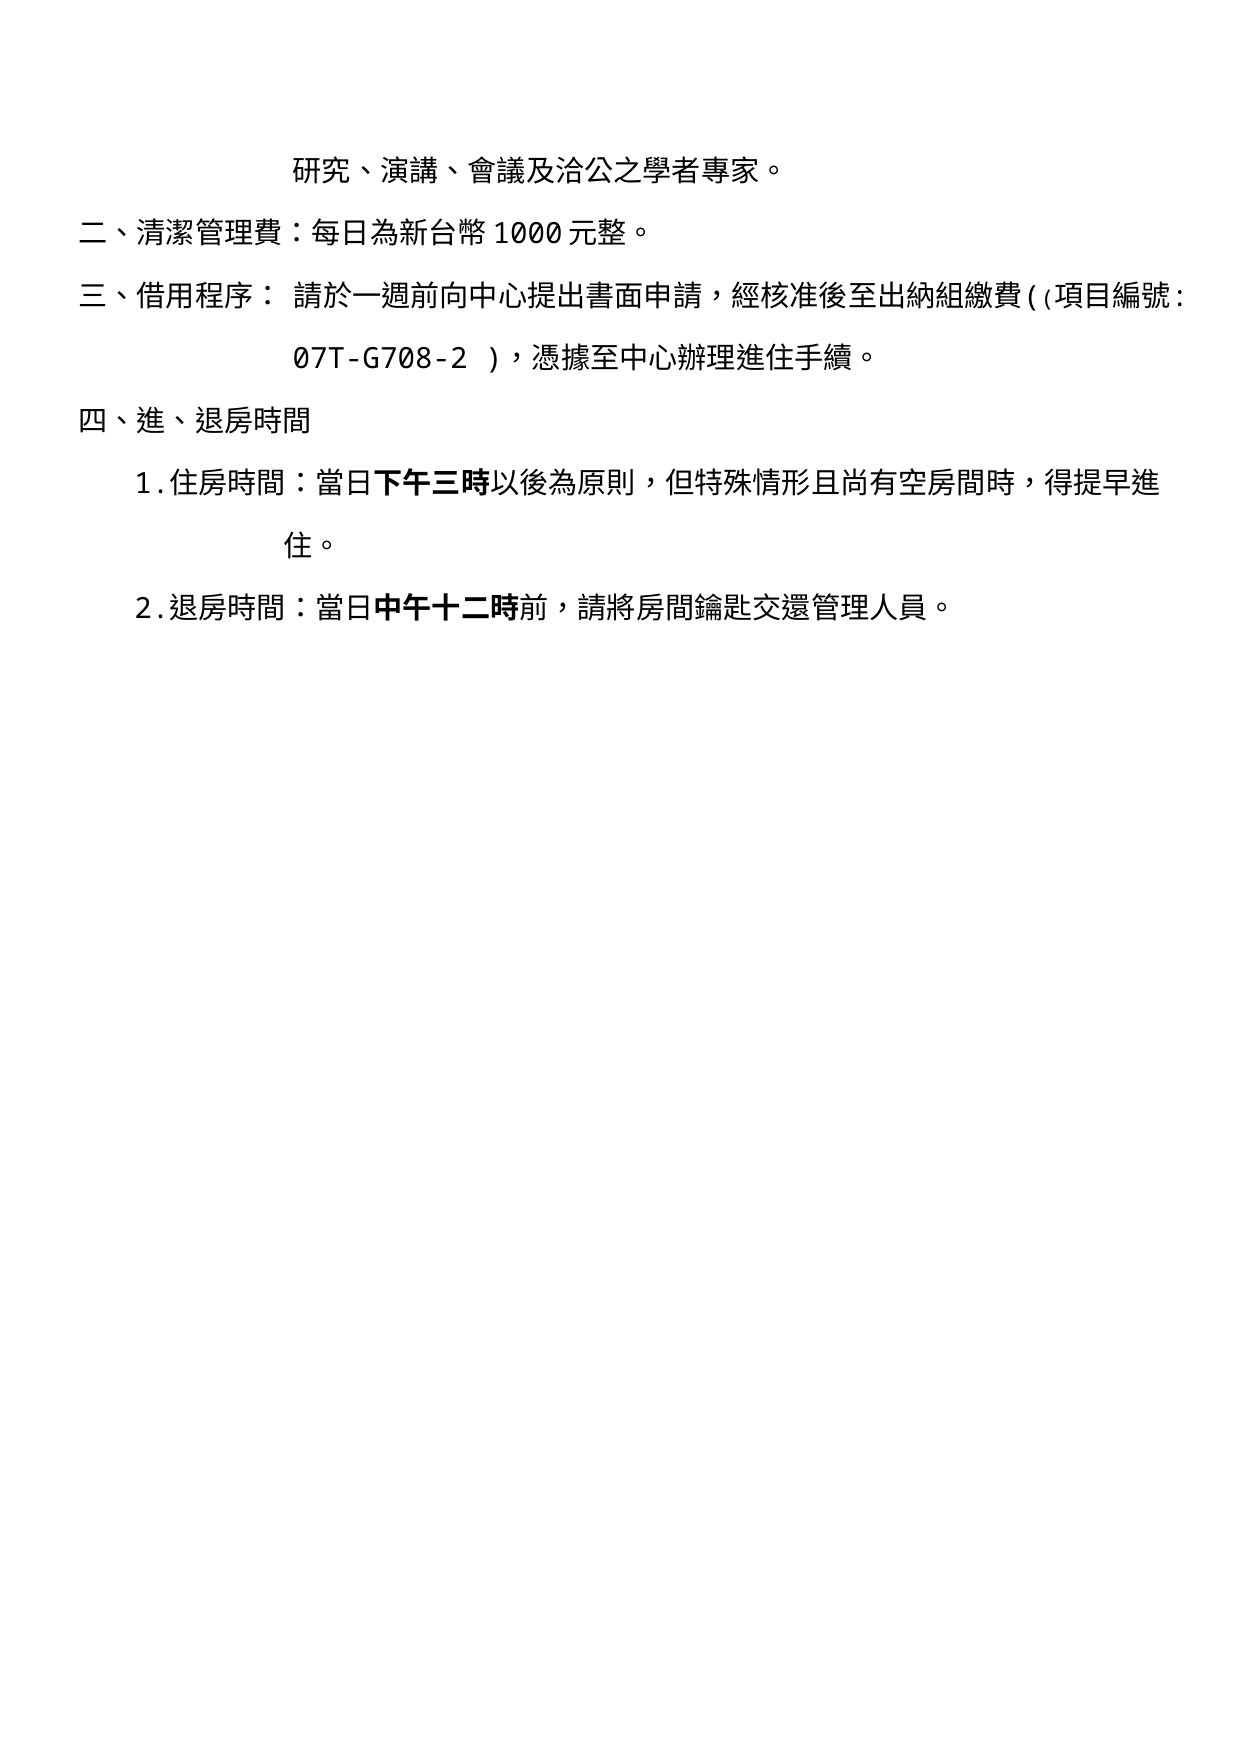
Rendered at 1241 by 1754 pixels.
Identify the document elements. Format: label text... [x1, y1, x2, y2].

text 二、清潔管理費：每日為新台幣1000元整。 [78, 189, 1181, 252]
text 四、進、退房時間 [78, 377, 1181, 439]
text 一、借用對象： 配合本校短期教學研究、業務及緊急需要，提供前來本校作短期教學、研究、演講、會議及洽公之學者專家。 [78, 127, 1181, 189]
text 三、借用程序： 請於一週前向中心提出書面申請，經核准後至出納組繳費((項目編號:07T-G708-2 )，憑據至中心辦理進住手續。 [78, 252, 1181, 377]
text 1.住房時間：當日下午三時以後為原則，但特殊情形且尚有空房間時，得提早進住。 [134, 439, 1181, 564]
text 2.退房時間：當日中午十二時前，請將房間鑰匙交還管理人員。 [134, 564, 1181, 627]
